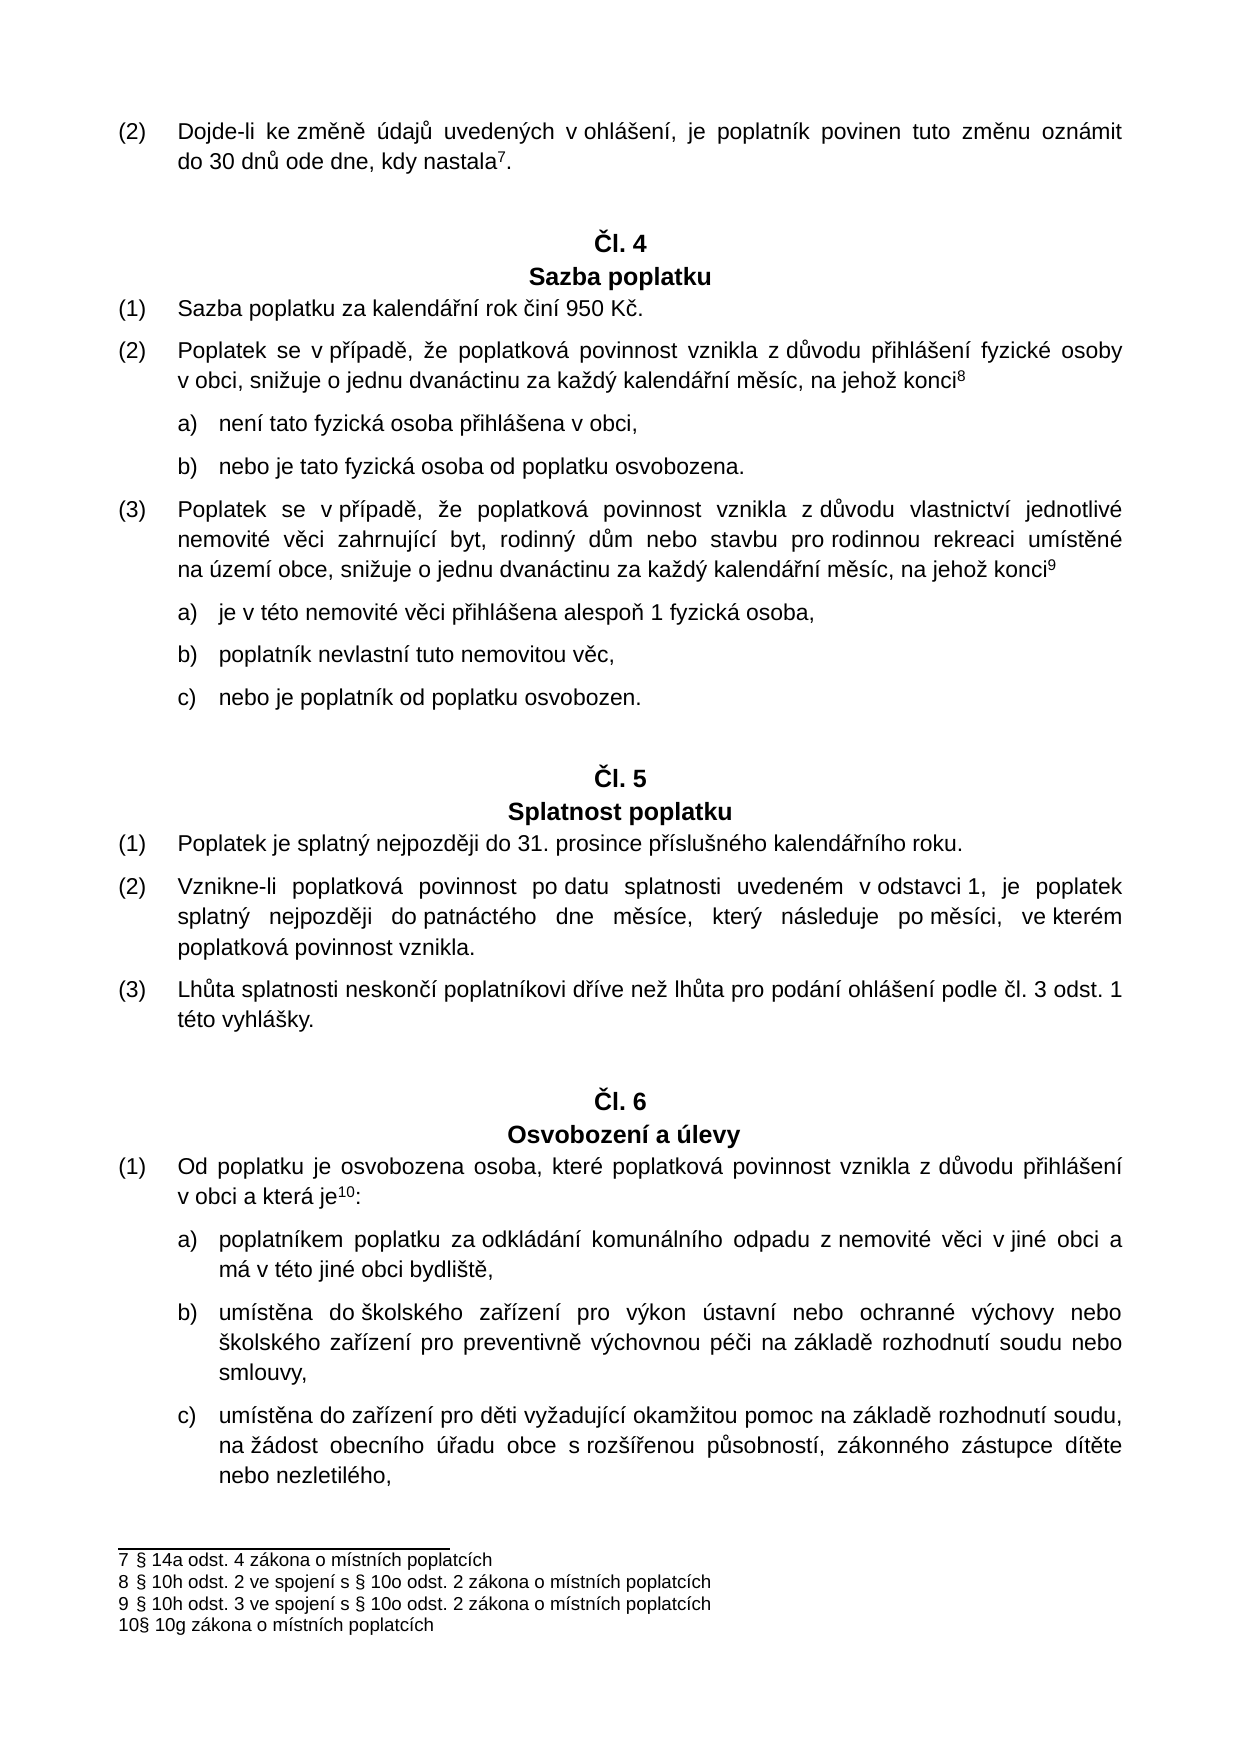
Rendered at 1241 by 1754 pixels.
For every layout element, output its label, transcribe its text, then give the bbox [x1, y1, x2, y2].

list není tato fyzická osoba přihlášena v obci, [177, 410, 1122, 437]
list § 10g zákona o místních poplatcích [118, 1614, 1122, 1635]
list Poplatek se v případě, že poplatková povinnost vznikla z důvodu vlastnictví jednotlivé nemovité věci zahrnující byt, rodinný dům nebo stavbu pro rodinnou rekreaci umístěné na území obce, snižuje o jednu dvanáctinu za každý kalendářní měsíc, na jehož konci [118, 496, 1122, 582]
list Sazba poplatku za kalendářní rok činí 950 Kč. [118, 294, 1122, 321]
list § 10h odst. 2 ve spojení s § 10o odst. 2 zákona o místních poplatcích [118, 1571, 1122, 1592]
list Poplatek je splatný nejpozději do 31. prosince příslušného kalendářního roku. [118, 830, 1122, 857]
list nebo je tato fyzická osoba od poplatku osvobozena. [177, 453, 1122, 479]
subtitle Čl. 5 Splatnost poplatku [118, 764, 1122, 826]
list § 14a odst. 4 zákona o místních poplatcích [118, 1549, 1122, 1571]
subtitle Čl. 4 Sazba poplatku [118, 228, 1122, 290]
list Lhůta splatnosti neskončí poplatníkovi dříve než lhůta pro podání ohlášení podle čl. 3 odst. 1 této vyhlášky. [118, 976, 1122, 1033]
list je v této nemovité věci přihlášena alespoň 1 fyzická osoba, [177, 599, 1122, 625]
list umístěna do zařízení pro děti vyžadující okamžitou pomoc na základě rozhodnutí soudu, na žádost obecního úřadu obce s rozšířenou působností, zákonného zástupce dítěte nebo nezletilého, [177, 1402, 1122, 1488]
list Poplatek se v případě, že poplatková povinnost vznikla z důvodu přihlášení fyzické osoby v obci, snižuje o jednu dvanáctinu za každý kalendářní měsíc, na jehož konci [118, 337, 1122, 394]
list § 10h odst. 3 ve spojení s § 10o odst. 2 zákona o místních poplatcích [118, 1592, 1122, 1614]
list Dojde-li ke změně údajů uvedených v ohlášení, je poplatník povinen tuto změnu oznámit do 30 dnů ode dne, kdy nastala. [118, 118, 1122, 175]
subtitle Čl. 6 Osvobození a úlevy [118, 1087, 1122, 1148]
list poplatníkem poplatku za odkládání komunálního odpadu z nemovité věci v jiné obci a má v této jiné obci bydliště, [177, 1226, 1122, 1282]
list umístěna do školského zařízení pro výkon ústavní nebo ochranné výchovy nebo školského zařízení pro preventivně výchovnou péči na základě rozhodnutí soudu nebo smlouvy, [177, 1298, 1122, 1385]
list nebo je poplatník od poplatku osvobozen. [177, 684, 1122, 711]
list Vznikne-li poplatková povinnost po datu splatnosti uvedeném v odstavci 1, je poplatek splatný nejpozději do patnáctého dne měsíce, který následuje po měsíci, ve kterém poplatková povinnost vznikla. [118, 873, 1122, 960]
list Od poplatku je osvobozena osoba, které poplatková povinnost vznikla z důvodu přihlášení v obci a která je: [118, 1153, 1122, 1209]
list poplatník nevlastní tuto nemovitou věc, [177, 641, 1122, 668]
